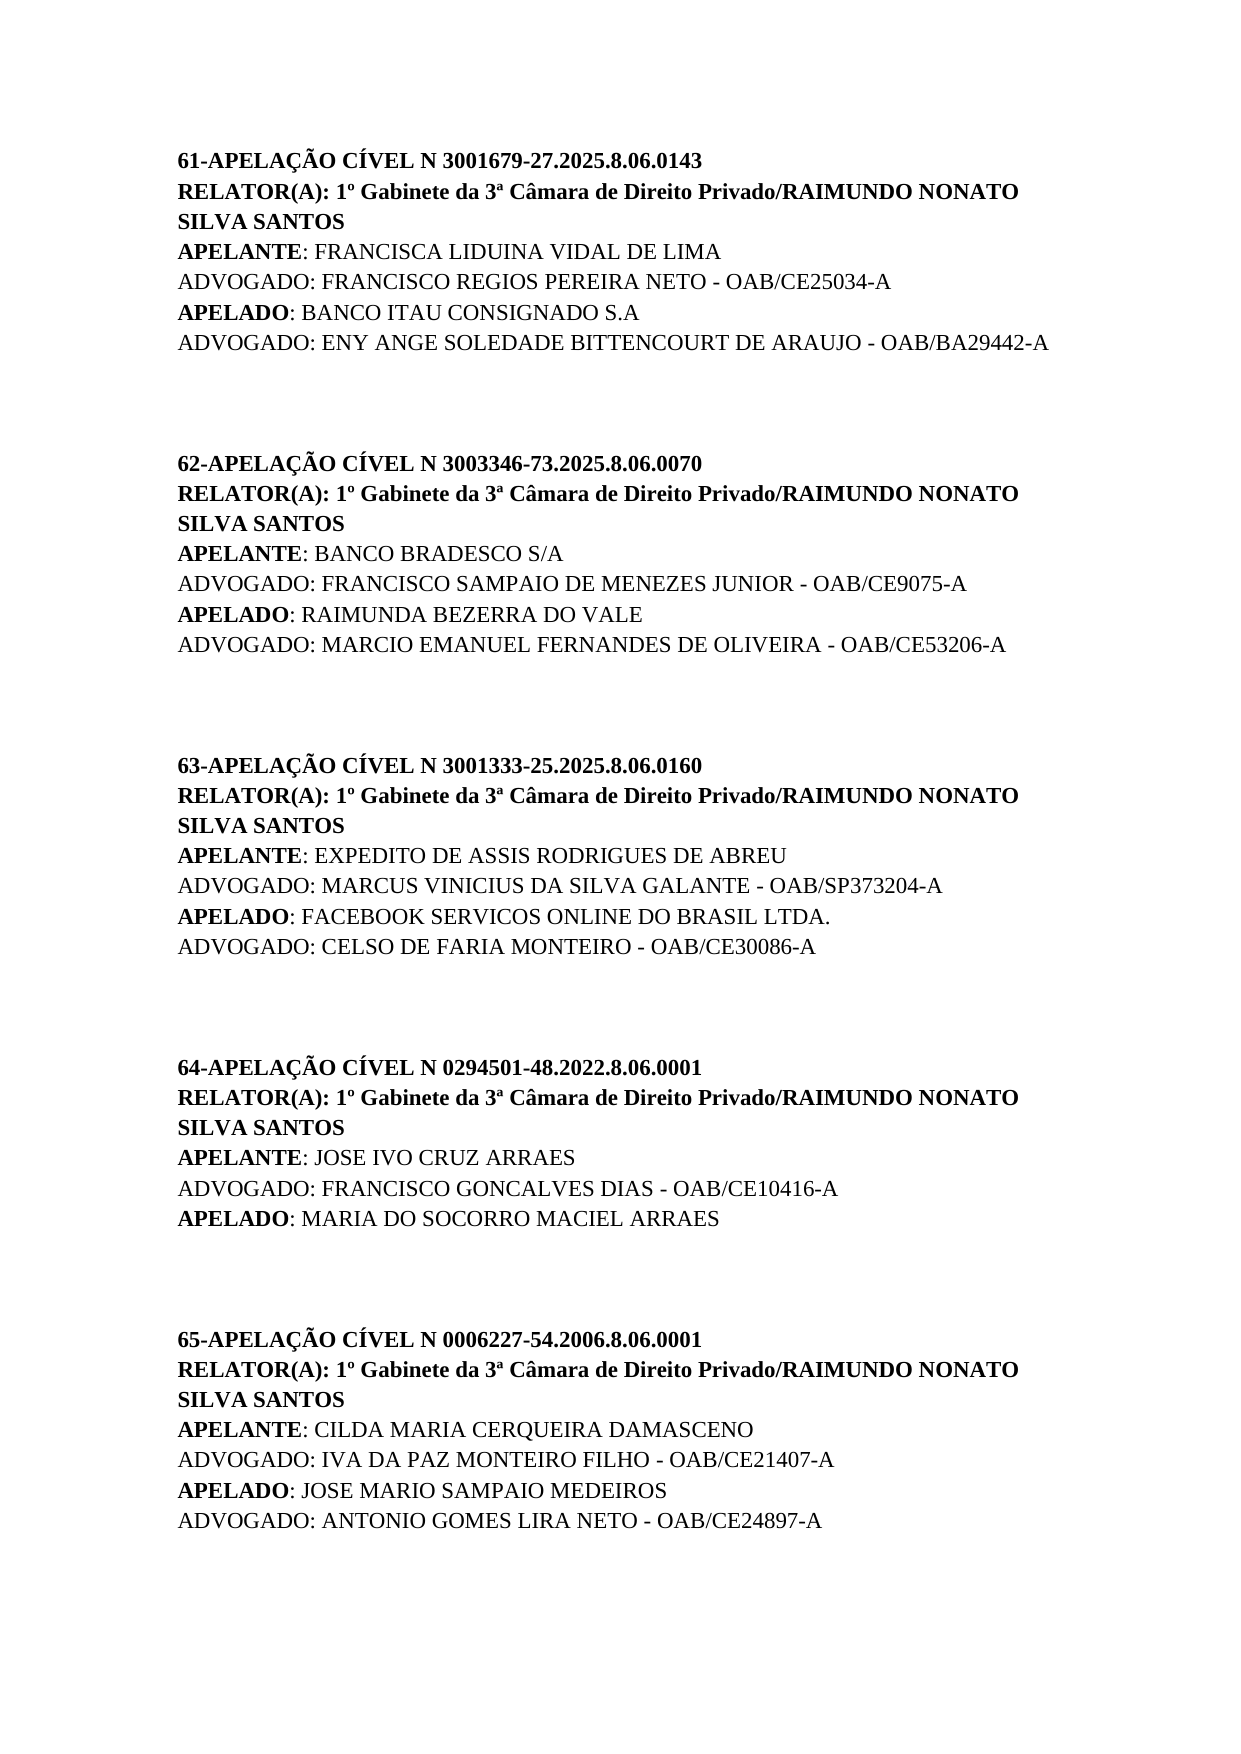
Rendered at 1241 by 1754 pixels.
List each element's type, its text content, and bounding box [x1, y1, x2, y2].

text 61-APELAÇÃO CÍVEL N 3001679-27.2025.8.06.0143 RELATOR(A): 1º Gabinete da 3ª Câmara de Direito Privado/RAIMUNDO NONATO SILVA SANTOS APELANTE: FRANCISCA LIDUINA VIDAL DE LIMA ADVOGADO: FRANCISCO REGIOS PEREIRA NETO - OAB/CE25034-A APELADO: BANCO ITAU CONSIGNADO S.A ADVOGADO: ENY ANGE SOLEDADE BITTENCOURT DE ARAUJO - OAB/BA29442-A 62-APELAÇÃO CÍVEL N 3003346-73.2025.8.06.0070 RELATOR(A): 1º Gabinete da 3ª Câmara de Direito Privado/RAIMUNDO NONATO SILVA SANTOS APELANTE: BANCO BRADESCO S/A ADVOGADO: FRANCISCO SAMPAIO DE MENEZES JUNIOR - OAB/CE9075-A APELADO: RAIMUNDA BEZERRA DO VALE ADVOGADO: MARCIO EMANUEL FERNANDES DE OLIVEIRA - OAB/CE53206-A 63-APELAÇÃO CÍVEL N 3001333-25.2025.8.06.0160 RELATOR(A): 1º Gabinete da 3ª Câmara de Direito Privado/RAIMUNDO NONATO SILVA SANTOS APELANTE: EXPEDITO DE ASSIS RODRIGUES DE ABREU ADVOGADO: MARCUS VINICIUS DA SILVA GALANTE - OAB/SP373204-A APELADO: FACEBOOK SERVICOS ONLINE DO BRASIL LTDA. ADVOGADO: CELSO DE FARIA MONTEIRO - OAB/CE30086-A 64-APELAÇÃO CÍVEL N 0294501-48.2022.8.06.0001 RELATOR(A): 1º Gabinete da 3ª Câmara de Direito Privado/RAIMUNDO NONATO SILVA SANTOS APELANTE: JOSE IVO CRUZ ARRAES ADVOGADO: FRANCISCO GONCALVES DIAS - OAB/CE10416-A APELADO: MARIA DO SOCORRO MACIEL ARRAES 65-APELAÇÃO CÍVEL N 0006227-54.2006.8.06.0001 RELATOR(A): 1º Gabinete da 3ª Câmara de Direito Privado/RAIMUNDO NONATO SILVA SANTOS APELANTE: CILDA MARIA CERQUEIRA DAMASCENO ADVOGADO: IVA DA PAZ MONTEIRO FILHO - OAB/CE21407-A APELADO: JOSE MARIO SAMPAIO MEDEIROS ADVOGADO: ANTONIO GOMES LIRA NETO - OAB/CE24897-A [177, 148, 1063, 1594]
